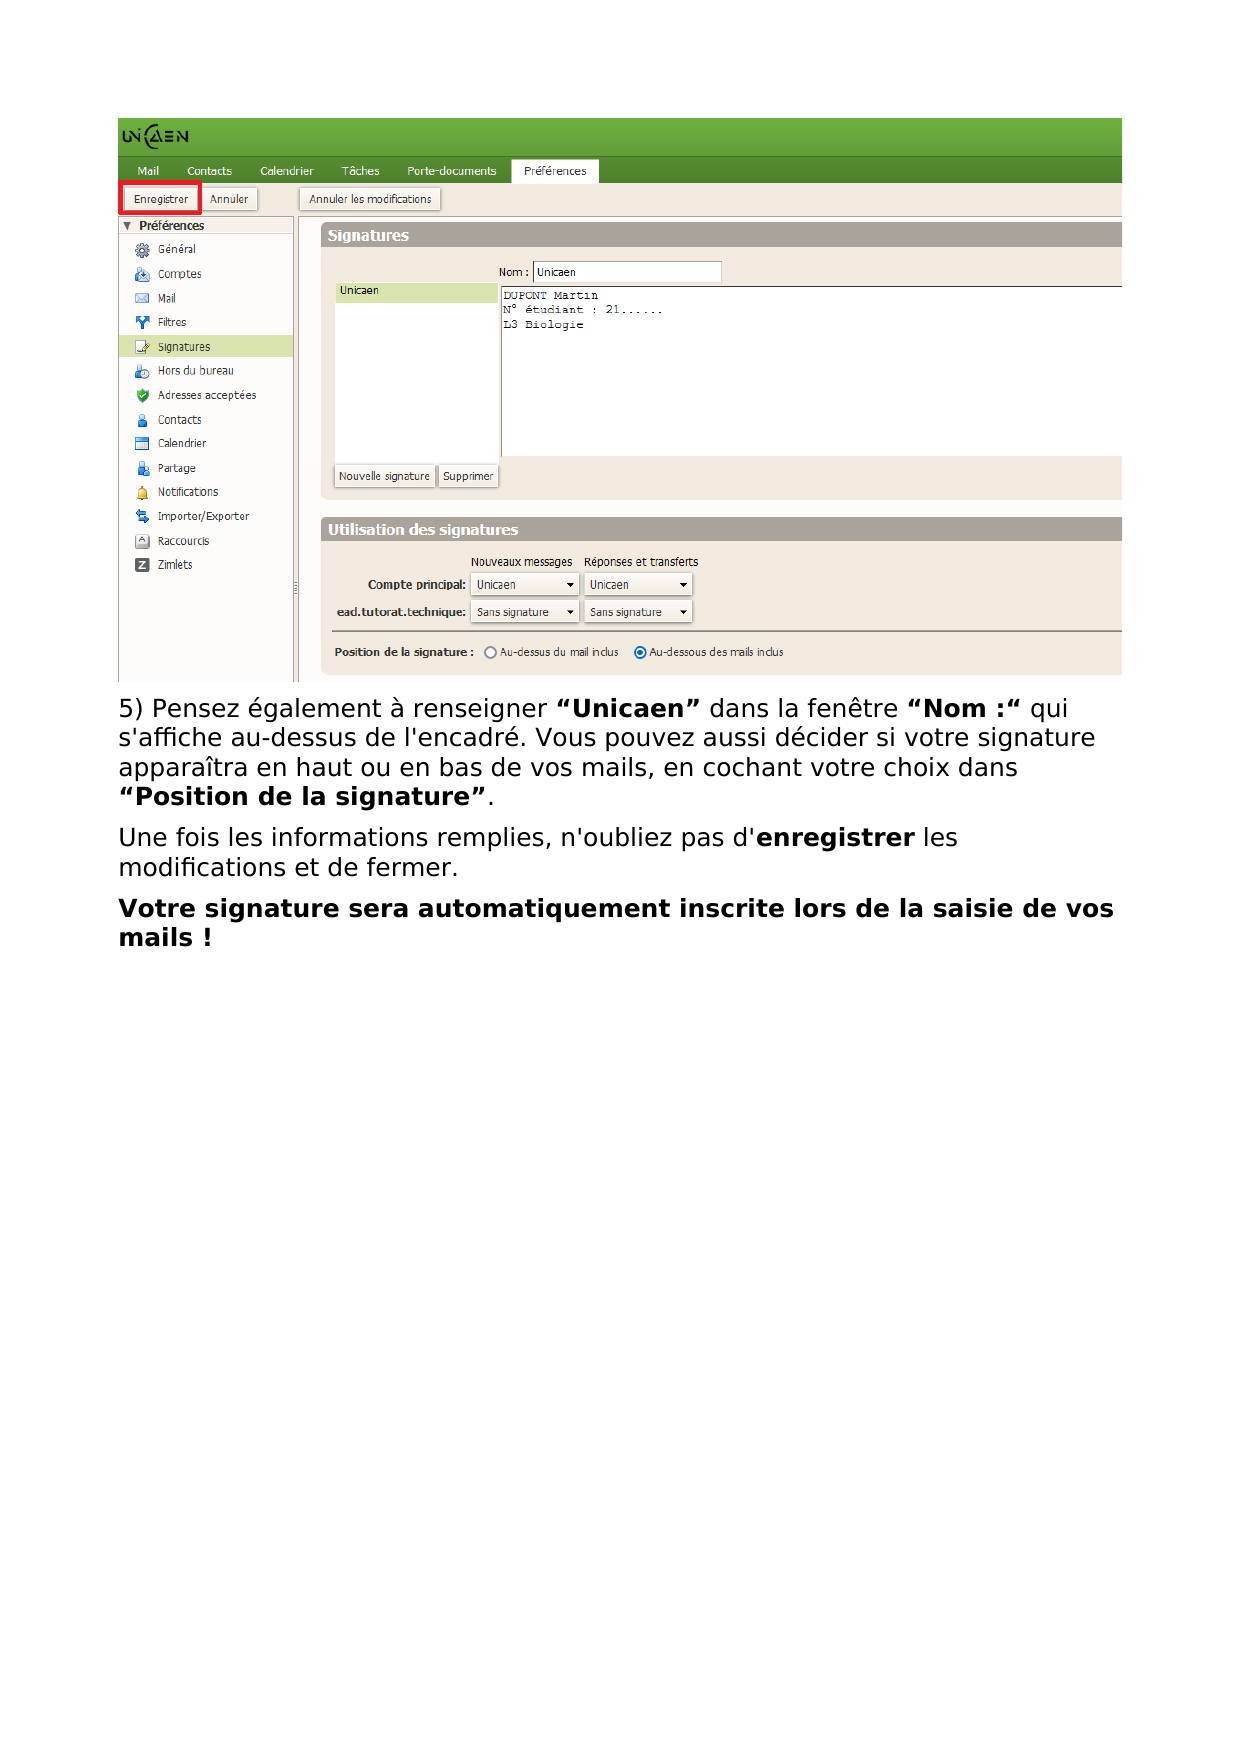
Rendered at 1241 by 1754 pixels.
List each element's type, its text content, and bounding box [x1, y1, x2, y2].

text 5) Pensez également à renseigner “Unicaen” dans la fenêtre “Nom :“ qui s'affiche au-dessus de l'encadré. Vous pouvez aussi décider si votre signature apparaîtra en haut ou en bas de vos mails, en cochant votre choix dans “Position de la signature”. [118, 694, 1122, 811]
text Votre signature sera automatiquement inscrite lors de la saisie de vos mails ! [118, 894, 1122, 953]
picture [118, 118, 1123, 682]
text Une fois les informations remplies, n'oubliez pas d'enregistrer les modifications et de fermer. [118, 824, 1122, 882]
